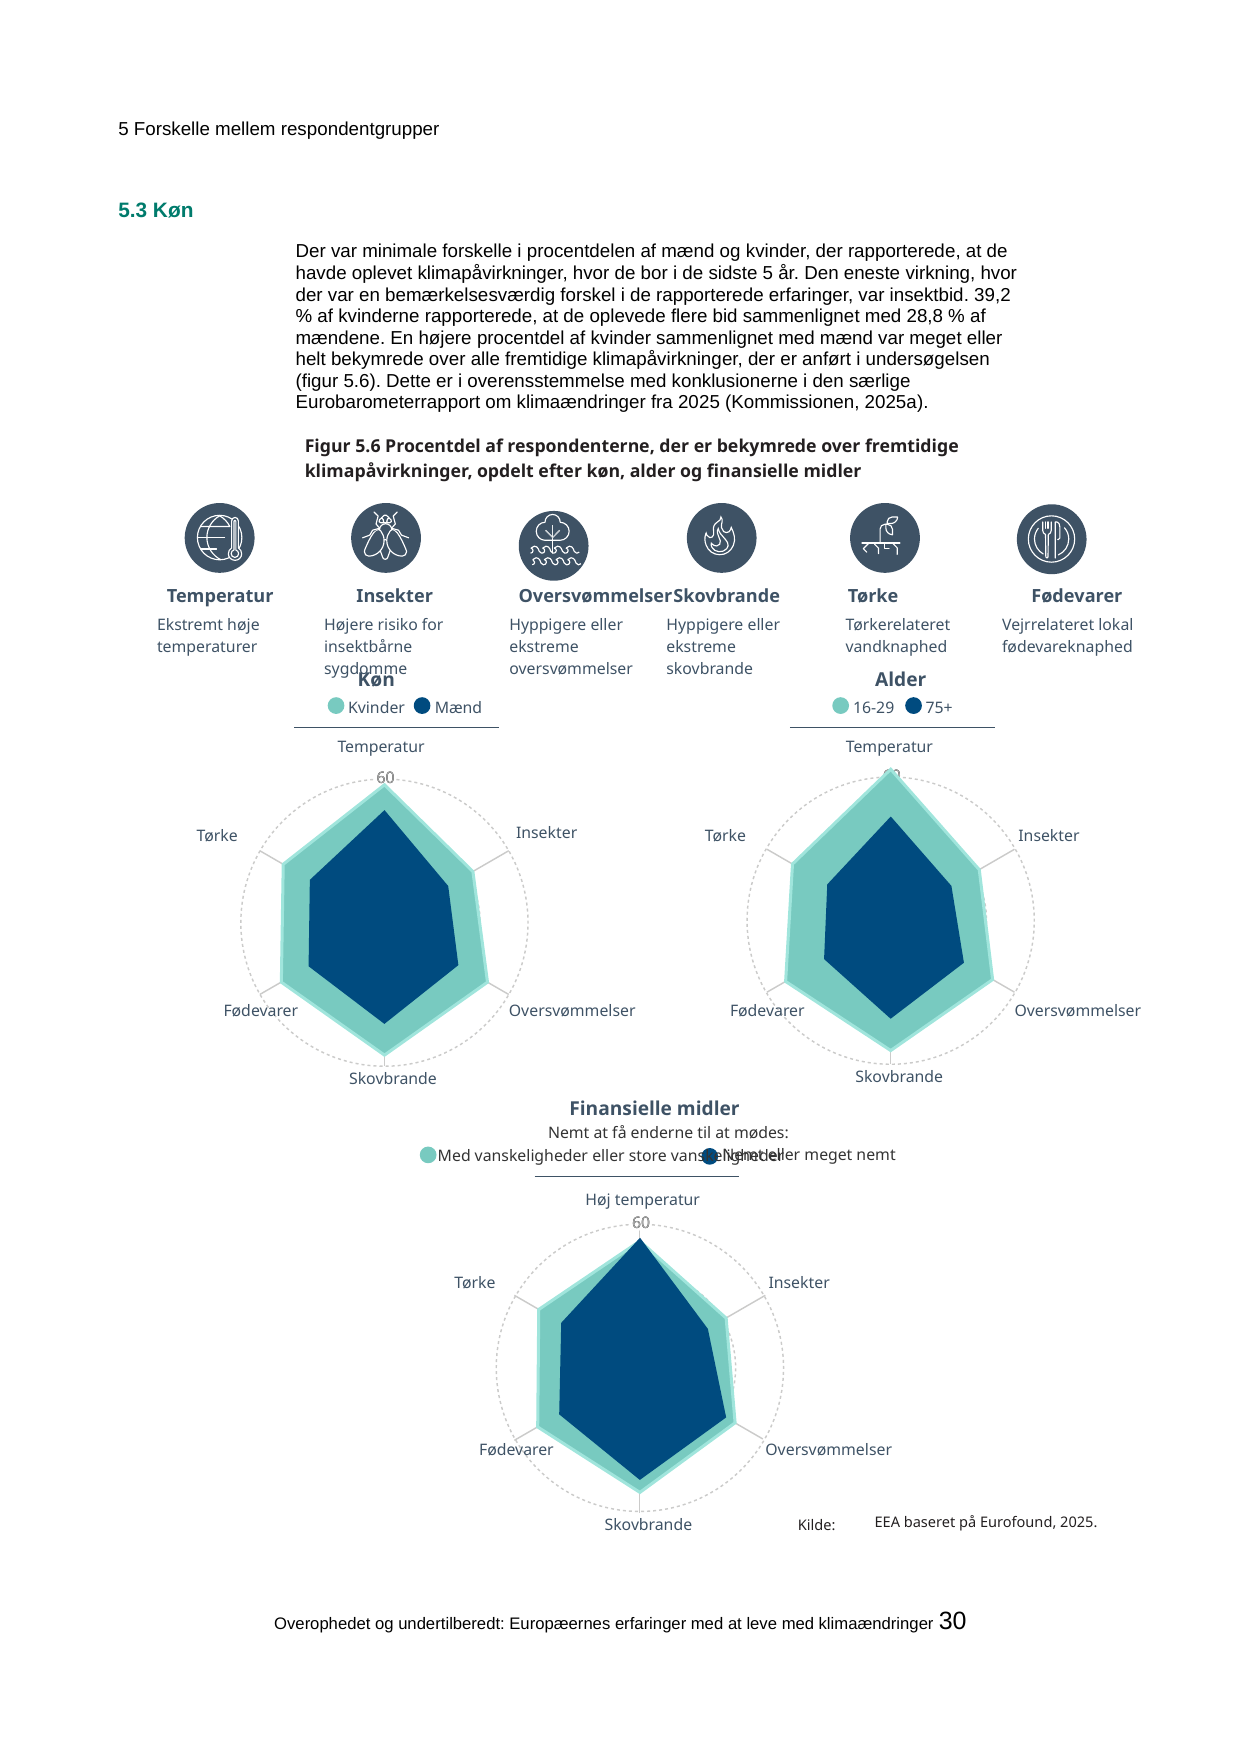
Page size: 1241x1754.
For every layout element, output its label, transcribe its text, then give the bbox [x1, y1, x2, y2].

text Der var minimale forskelle i procentdelen af mænd og kvinder, der rapporterede, at de havde oplevet klimapåvirkninger, hvor de bor i de sidste 5 år. Den eneste virkning, hvor der var en bemærkelsesværdig forskel i de rapporterede erfaringer, var insektbid. 39,2 % af kvinderne rapporterede, at de oplevede flere bid sammenlignet med 28,8 % af mændene. En højere procentdel af kvinder sammenlignet med mænd var meget eller helt bekymrede over alle fremtidige klimapåvirkninger, der er anført i undersøgelsen (figur 5.6). Dette er i overensstemmelse med konklusionerne i den særlige Eurobarometerrapport om klimaændringer fra 2025 (Kommissionen, 2025a). [295, 240, 1022, 413]
subtitle 5.3 Køn [118, 198, 1122, 222]
